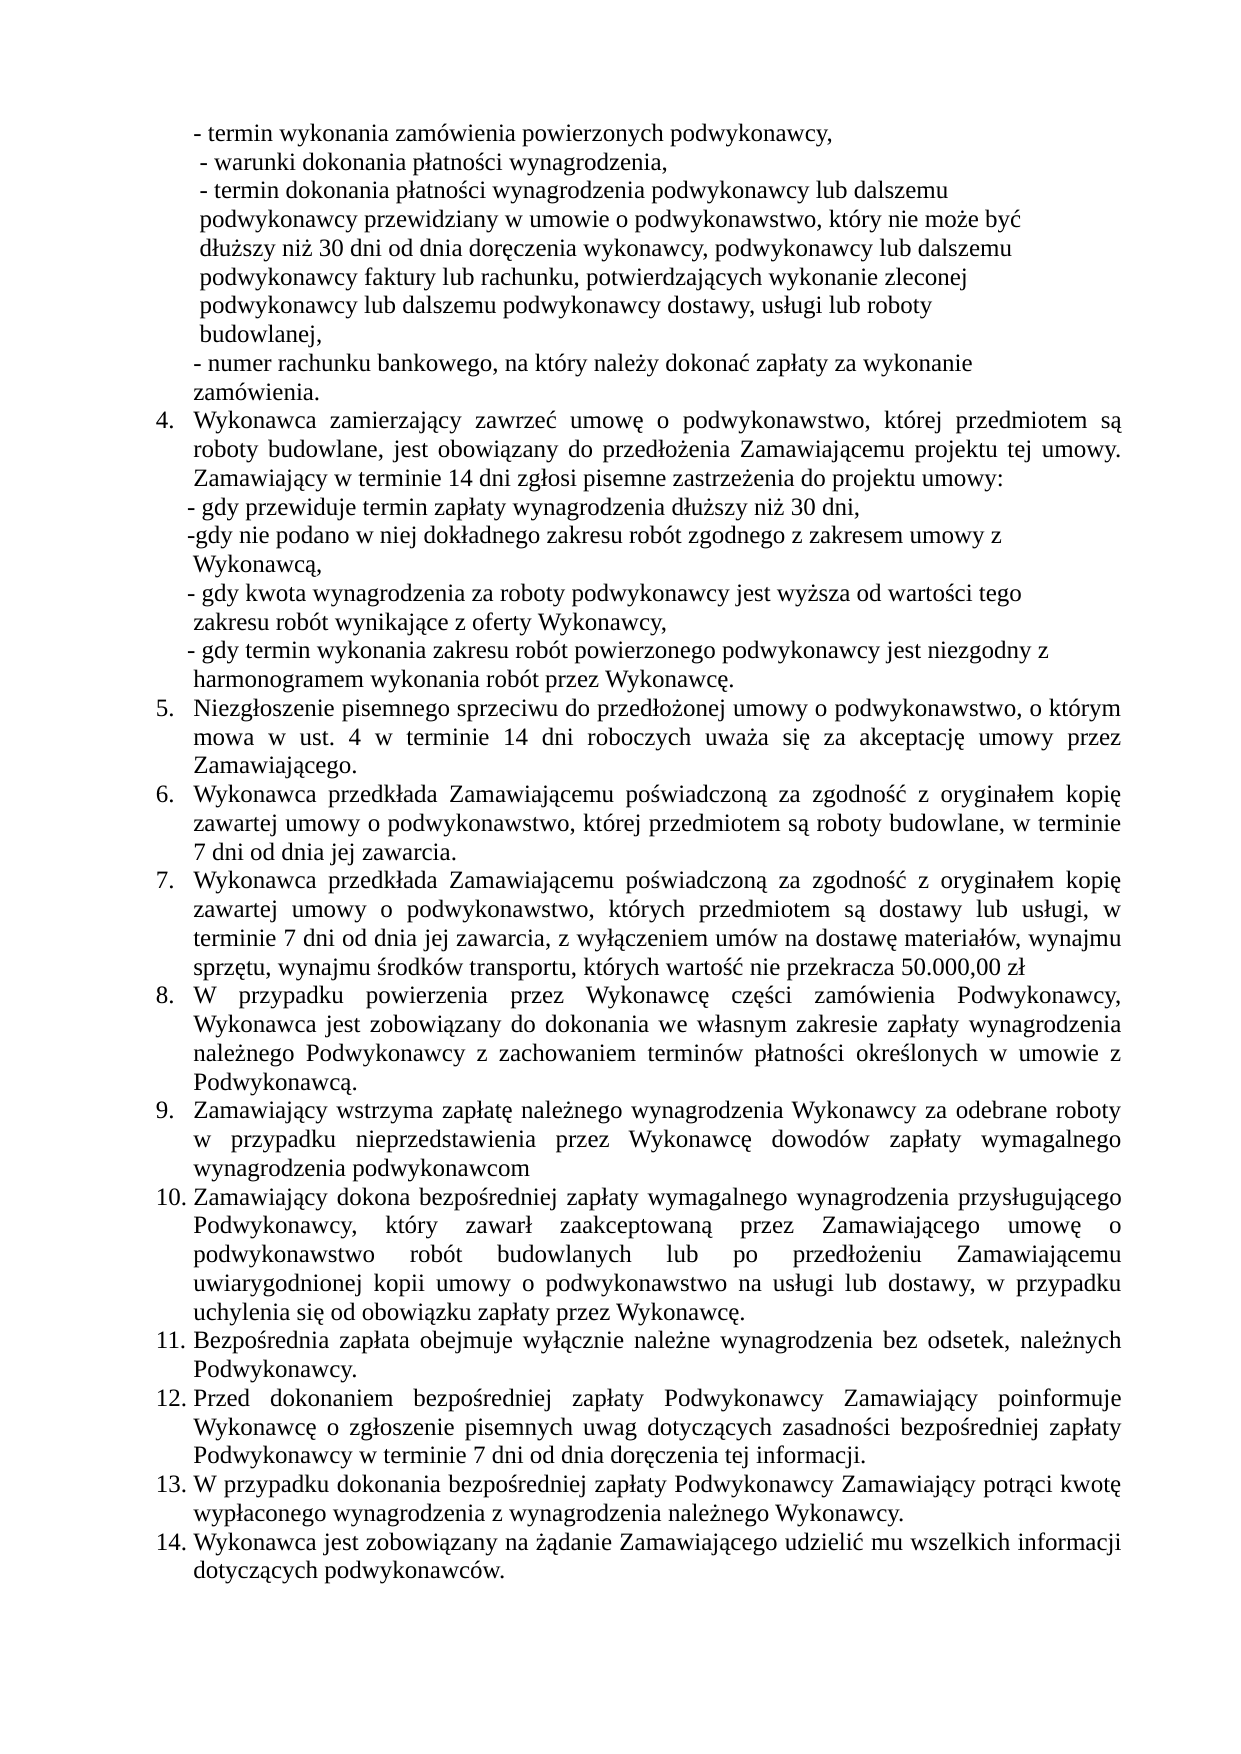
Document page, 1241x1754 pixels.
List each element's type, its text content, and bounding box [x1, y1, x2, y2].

text budowlanej, [118, 319, 1122, 348]
text - termin dokonania płatności wynagrodzenia podwykonawcy lub dalszemu [118, 176, 1122, 204]
list Przed dokonaniem bezpośredniej zapłaty Podwykonawcy Zamawiający poinformuje Wykonawcę o zgłoszenie pisemnych uwag dotyczących zasadności bezpośredniej zapłaty Podwykonawcy w terminie 7 dni od dnia doręczenia tej informacji. [156, 1383, 1122, 1469]
text - gdy termin wykonania zakresu robót powierzonego podwykonawcy jest niezgodny z [118, 636, 1122, 664]
text podwykonawcy faktury lub rachunku, potwierdzających wykonanie zleconej [118, 262, 1122, 291]
list Zamawiający wstrzyma zapłatę należnego wynagrodzenia Wykonawcy za odebrane roboty w przypadku nieprzedstawienia przez Wykonawcę dowodów zapłaty wymagalnego wynagrodzenia podwykonawcom [156, 1096, 1122, 1182]
text harmonogramem wykonania robót przez Wykonawcę. [118, 664, 1122, 693]
list Wykonawca zamierzający zawrzeć umowę o podwykonawstwo, której przedmiotem są roboty budowlane, jest obowiązany do przedłożenia Zamawiającemu projektu tej umowy. Zamawiający w terminie 14 dni zgłosi pisemne zastrzeżenia do projektu umowy: [156, 406, 1122, 492]
text podwykonawcy lub dalszemu podwykonawcy dostawy, usługi lub roboty [118, 291, 1122, 319]
list Wykonawca jest zobowiązany na żądanie Zamawiającego udzielić mu wszelkich informacji dotyczących podwykonawców. [156, 1527, 1122, 1584]
text zamówienia. [118, 377, 1122, 406]
list W przypadku dokonania bezpośredniej zapłaty Podwykonawcy Zamawiający potrąci kwotę wypłaconego wynagrodzenia z wynagrodzenia należnego Wykonawcy. [156, 1469, 1122, 1527]
text - numer rachunku bankowego, na który należy dokonać zapłaty za wykonanie [118, 348, 1122, 377]
list Niezgłoszenie pisemnego sprzeciwu do przedłożonej umowy o podwykonawstwo, o którym mowa w ust. 4 w terminie 14 dni roboczych uważa się za akceptację umowy przez Zamawiającego. [156, 693, 1122, 779]
list Bezpośrednia zapłata obejmuje wyłącznie należne wynagrodzenia bez odsetek, należnych Podwykonawcy. [156, 1326, 1122, 1383]
text dłuższy niż 30 dni od dnia doręczenia wykonawcy, podwykonawcy lub dalszemu [118, 233, 1122, 262]
text - termin wykonania zamówienia powierzonych podwykonawcy, [118, 118, 1122, 147]
text -gdy nie podano w niej dokładnego zakresu robót zgodnego z zakresem umowy z [118, 521, 1122, 549]
list Wykonawca przedkłada Zamawiającemu poświadczoną za zgodność z oryginałem kopię zawartej umowy o podwykonawstwo, których przedmiotem są dostawy lub usługi, w terminie 7 dni od dnia jej zawarcia, z wyłączeniem umów na dostawę materiałów, wynajmu sprzętu, wynajmu środków transportu, których wartość nie przekracza 50.000,00 zł [156, 866, 1122, 981]
text - warunki dokonania płatności wynagrodzenia, [118, 147, 1122, 176]
text Wykonawcą, [118, 549, 1122, 578]
list Wykonawca przedkłada Zamawiającemu poświadczoną za zgodność z oryginałem kopię zawartej umowy o podwykonawstwo, której przedmiotem są roboty budowlane, w terminie 7 dni od dnia jej zawarcia. [156, 779, 1122, 866]
text - gdy przewiduje termin zapłaty wynagrodzenia dłuższy niż 30 dni, [118, 492, 1122, 521]
text podwykonawcy przewidziany w umowie o podwykonawstwo, który nie może być [118, 204, 1122, 233]
list W przypadku powierzenia przez Wykonawcę części zamówienia Podwykonawcy, Wykonawca jest zobowiązany do dokonania we własnym zakresie zapłaty wynagrodzenia należnego Podwykonawcy z zachowaniem terminów płatności określonych w umowie z Podwykonawcą. [156, 981, 1122, 1096]
text - gdy kwota wynagrodzenia za roboty podwykonawcy jest wyższa od wartości tego [118, 578, 1122, 607]
list Zamawiający dokona bezpośredniej zapłaty wymagalnego wynagrodzenia przysługującego Podwykonawcy, który zawarł zaakceptowaną przez Zamawiającego umowę o podwykonawstwo robót budowlanych lub po przedłożeniu Zamawiającemu uwiarygodnionej kopii umowy o podwykonawstwo na usługi lub dostawy, w przypadku uchylenia się od obowiązku zapłaty przez Wykonawcę. [156, 1182, 1122, 1326]
text zakresu robót wynikające z oferty Wykonawcy, [118, 607, 1122, 636]
